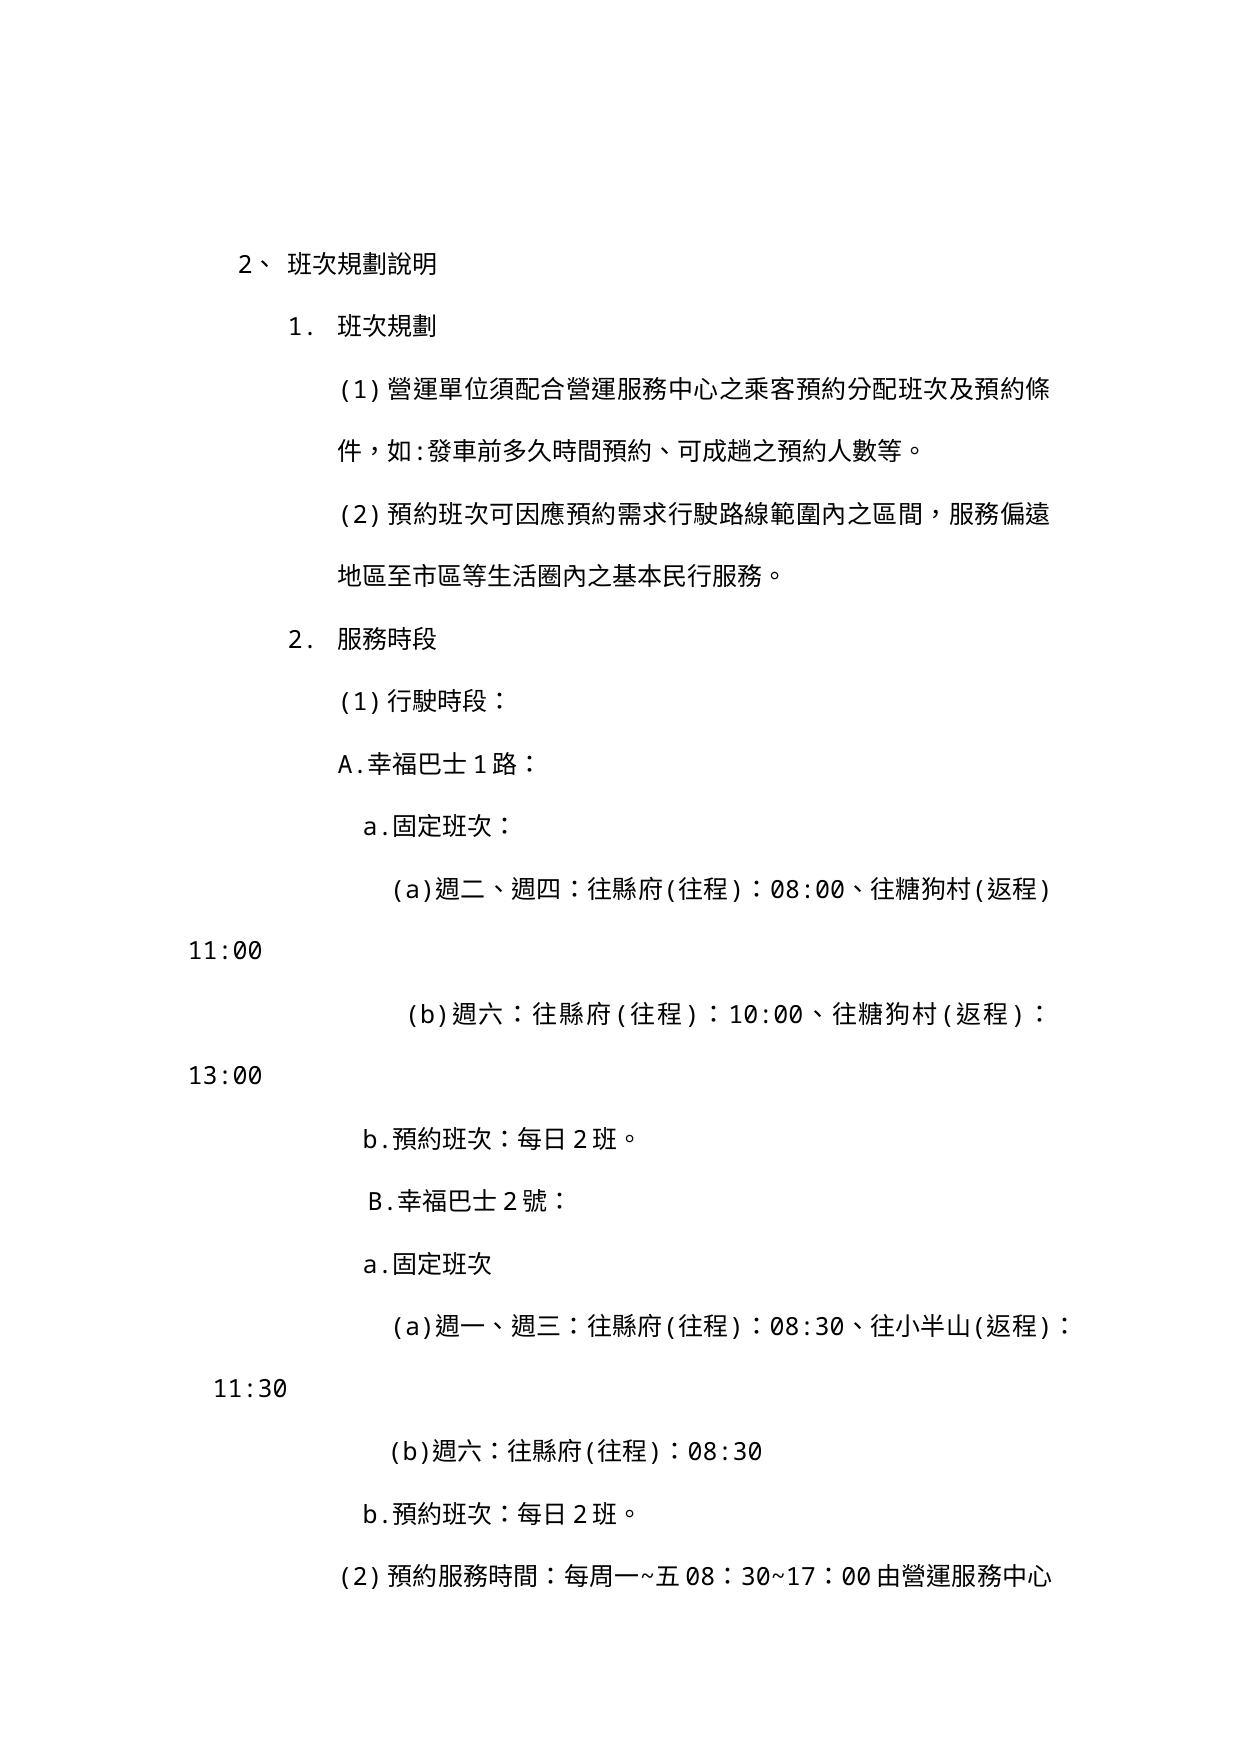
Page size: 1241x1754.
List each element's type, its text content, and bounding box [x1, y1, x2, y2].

text a.固定班次： [187, 783, 1053, 846]
text (a)週二、週四：往縣府(往程)：08:00、往糖狗村(返程)：11:00 [187, 846, 1053, 971]
text B.幸福巴士2號： [187, 1158, 1053, 1221]
text (b)週六：往縣府(往程)：08:30 [187, 1408, 1053, 1471]
text b.預約班次：每日2班。 [337, 1096, 1053, 1158]
list 營運單位須配合營運服務中心之乘客預約分配班次及預約條件，如:發車前多久時間預約、可成趟之預約人數等。 [337, 346, 1053, 471]
list 預約服務時間：每周一~五08：30~17：00由營運服務中心 [337, 1533, 1053, 1596]
text A.幸福巴士1路： [337, 721, 1053, 783]
list 行駛時段： [337, 658, 1053, 721]
list 預約班次可因應預約需求行駛路線範圍內之區間，服務偏遠地區至市區等生活圈內之基本民行服務。 [337, 471, 1053, 596]
list 班次規劃 [287, 283, 1053, 346]
text b.預約班次：每日2班。 [187, 1471, 1053, 1533]
text (a)週一、週三：往縣府(往程)：08:30、往小半山(返程)：11:30 [212, 1283, 1053, 1408]
text a.固定班次 [212, 1221, 1053, 1283]
list 班次規劃說明 [237, 221, 1053, 283]
text (b)週六：往縣府(往程)：10:00、往糖狗村(返程)：13:00 [187, 971, 1053, 1096]
list 服務時段 [287, 596, 1053, 658]
